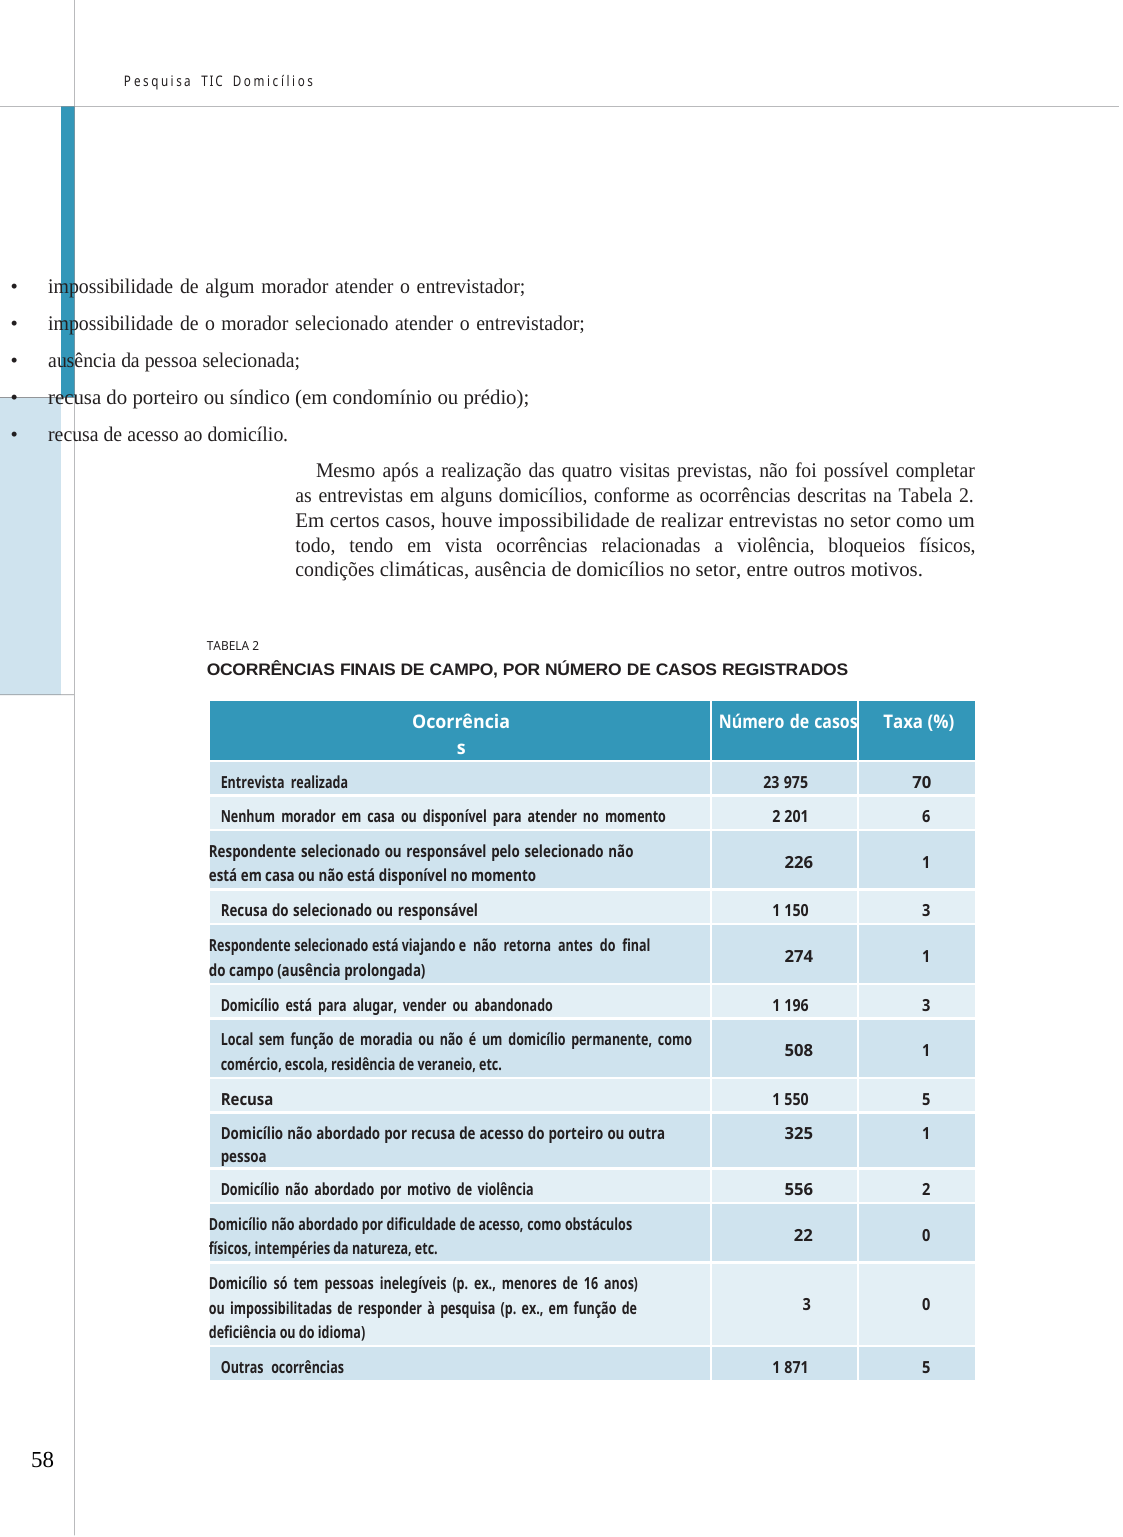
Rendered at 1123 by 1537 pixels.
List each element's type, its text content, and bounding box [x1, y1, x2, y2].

table_cell Domicílio não abordado por dificuldade de acesso, como obstáculos físicos, intempéries da natureza, etc. [210, 1204, 710, 1261]
table_header Ocorrências [210, 701, 710, 760]
table_cell 325 [712, 1114, 857, 1167]
table_cell Domicílio só tem pessoas inelegíveis (p. ex., menores de 16 anos) ou impossibilitadas de responder à pesquisa (p. ex., em função de deficiência ou do idioma) [210, 1264, 710, 1345]
table_cell Recusa do selecionado ou responsável [210, 891, 710, 923]
table_cell 1 [859, 925, 975, 983]
table_cell 1 150 [712, 891, 857, 923]
table_cell 23 975 [712, 762, 857, 794]
table_cell Nenhum morador em casa ou disponível para atender no momento [210, 797, 710, 829]
table_cell Outras ocorrências [210, 1347, 710, 1380]
list impossibilidade de o morador selecionado atender o entrevistador; [75, 311, 1075, 335]
table_cell Domicílio está para alugar, vender ou abandonado [210, 985, 710, 1017]
list ausência da pessoa selecionada; [75, 348, 1075, 372]
table_cell 2 [859, 1170, 975, 1202]
table_cell Respondente selecionado está viajando e não retorna antes do final do campo (ausência prolongada) [210, 925, 710, 983]
table_cell Domicílio não abordado por recusa de acesso do porteiro ou outra pessoa [210, 1114, 710, 1167]
list ausência da pessoa selecionada; [10, 348, 61, 372]
table_cell 1 [859, 831, 975, 888]
table_cell 6 [859, 797, 975, 829]
table_cell 1 871 [712, 1347, 857, 1380]
table_cell 508 [712, 1020, 857, 1077]
table_cell Respondente selecionado ou responsável pelo selecionado não está em casa ou não está disponível no momento [210, 831, 710, 888]
table_cell 3 [859, 985, 975, 1017]
table_cell 1 [859, 1114, 975, 1167]
table_cell 5 [859, 1347, 975, 1380]
table_header Número de casos [712, 701, 857, 760]
text Mesmo após a realização das quatro visitas previstas, não foi possível completar as entrevistas em alguns domicílios, conforme as ocorrências descritas na Tabela 2. Em certos casos, houve impossibilidade de realizar entrevistas no setor como um todo, tendo em vista ocorrências relacionadas a violência, bloqueios físicos, condições climáticas, ausência de domicílios no setor, entre outros motivos. [295, 458, 976, 581]
table_cell 3 [859, 891, 975, 923]
table_cell Local sem função de moradia ou não é um domicílio permanente, como comércio, escola, residência de veraneio, etc. [210, 1020, 710, 1077]
list recusa do porteiro ou síndico (em condomínio ou prédio); [75, 384, 1075, 409]
table_header Taxa (%) [859, 701, 975, 760]
table_cell 5 [859, 1079, 975, 1111]
table_cell Entrevista realizada [210, 762, 710, 794]
list recusa de acesso ao domicílio. [75, 422, 1075, 446]
table_cell 70 [859, 762, 975, 794]
table_cell 0 [859, 1264, 975, 1345]
table_cell 1 550 [712, 1079, 857, 1111]
table_cell Recusa [210, 1079, 710, 1111]
table_cell 22 [712, 1204, 857, 1261]
text OCORRÊNCIAS FINAIS DE CAMPO, POR NÚMERO DE CASOS REGISTRADOS [207, 659, 1075, 678]
table_cell 556 [712, 1170, 857, 1202]
table_cell Domicílio não abordado por motivo de violência [210, 1170, 710, 1202]
table_cell 1 [859, 1020, 975, 1077]
table_cell 0 [859, 1204, 975, 1261]
table_cell 3 [712, 1264, 857, 1345]
table_cell 1 196 [712, 985, 857, 1017]
table_cell 2 201 [712, 797, 857, 829]
table_cell 274 [712, 925, 857, 983]
list impossibilidade de algum morador atender o entrevistador; [10, 274, 61, 298]
list impossibilidade de algum morador atender o entrevistador; [75, 274, 1075, 298]
text TABELA 2 [207, 637, 1075, 654]
table_cell 226 [712, 831, 857, 888]
